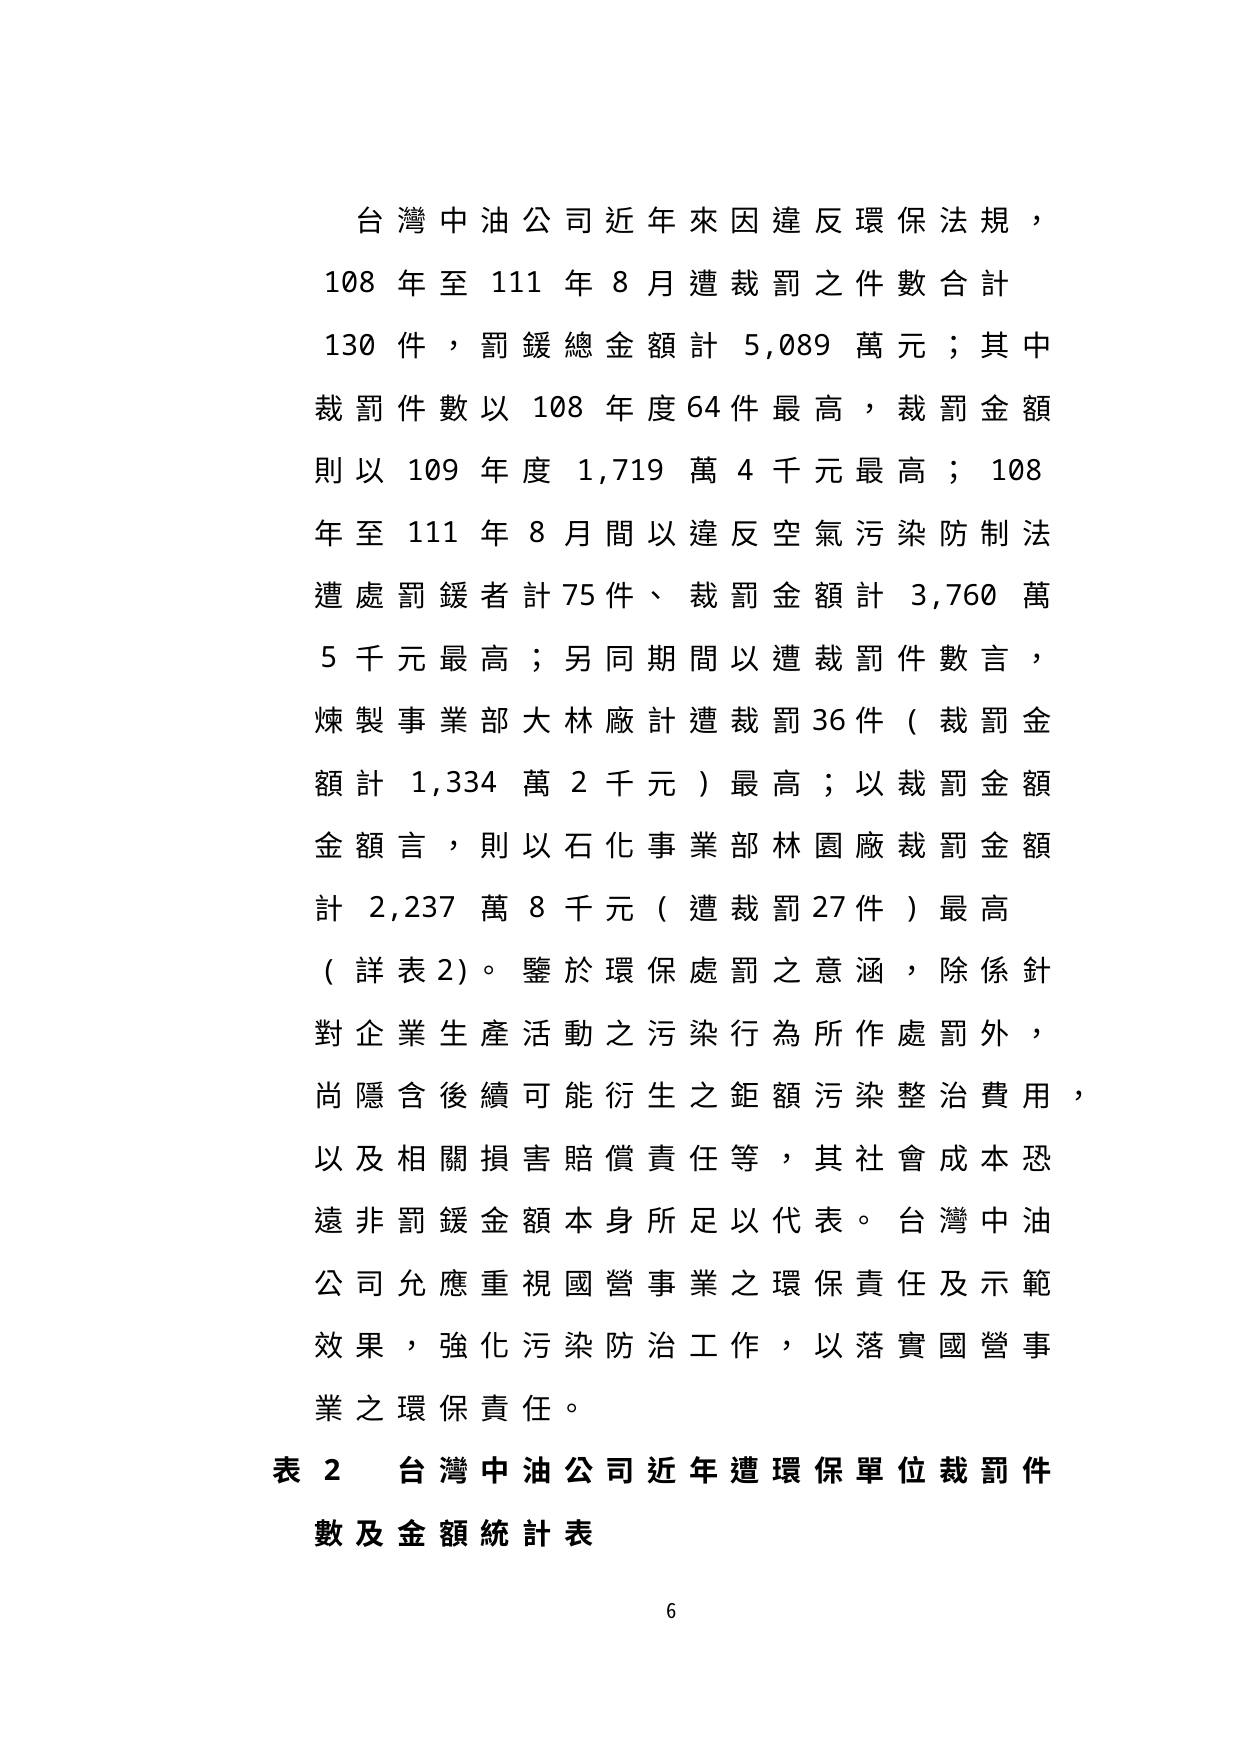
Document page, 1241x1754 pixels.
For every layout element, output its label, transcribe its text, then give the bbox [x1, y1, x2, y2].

text 表2 台灣中油公司近年遭環保單位裁罰件數及金額統計表 [245, 1427, 1058, 1552]
text 台灣中油公司近年來因違反環保法規，108年至111年8月遭裁罰之件數合計130件，罰鍰總金額計5,089萬元；其中裁罰件數以108年度64件最高，裁罰金額則以109年度1,719萬4千元最高；108年至111年8月間以違反空氣污染防制法遭處罰鍰者計75件、裁罰金額計3,760萬5千元最高；另同期間以遭裁罰件數言，煉製事業部大林廠計遭裁罰36件(裁罰金額計1,334萬2千元)最高；以裁罰金額金額言，則以石化事業部林園廠裁罰金額計2,237萬8千元(遭裁罰27件)最高(詳表2)。鑒於環保處罰之意涵，除係針對企業生產活動之污染行為所作處罰外，尚隱含後續可能衍生之鉅額污染整治費用，以及相關損害賠償責任等，其社會成本恐遠非罰鍰金額本身所足以代表。台灣中油公司允應重視國營事業之環保責任及示範效果，強化污染防治工作，以落實國營事業之環保責任。 [271, 177, 1058, 1427]
